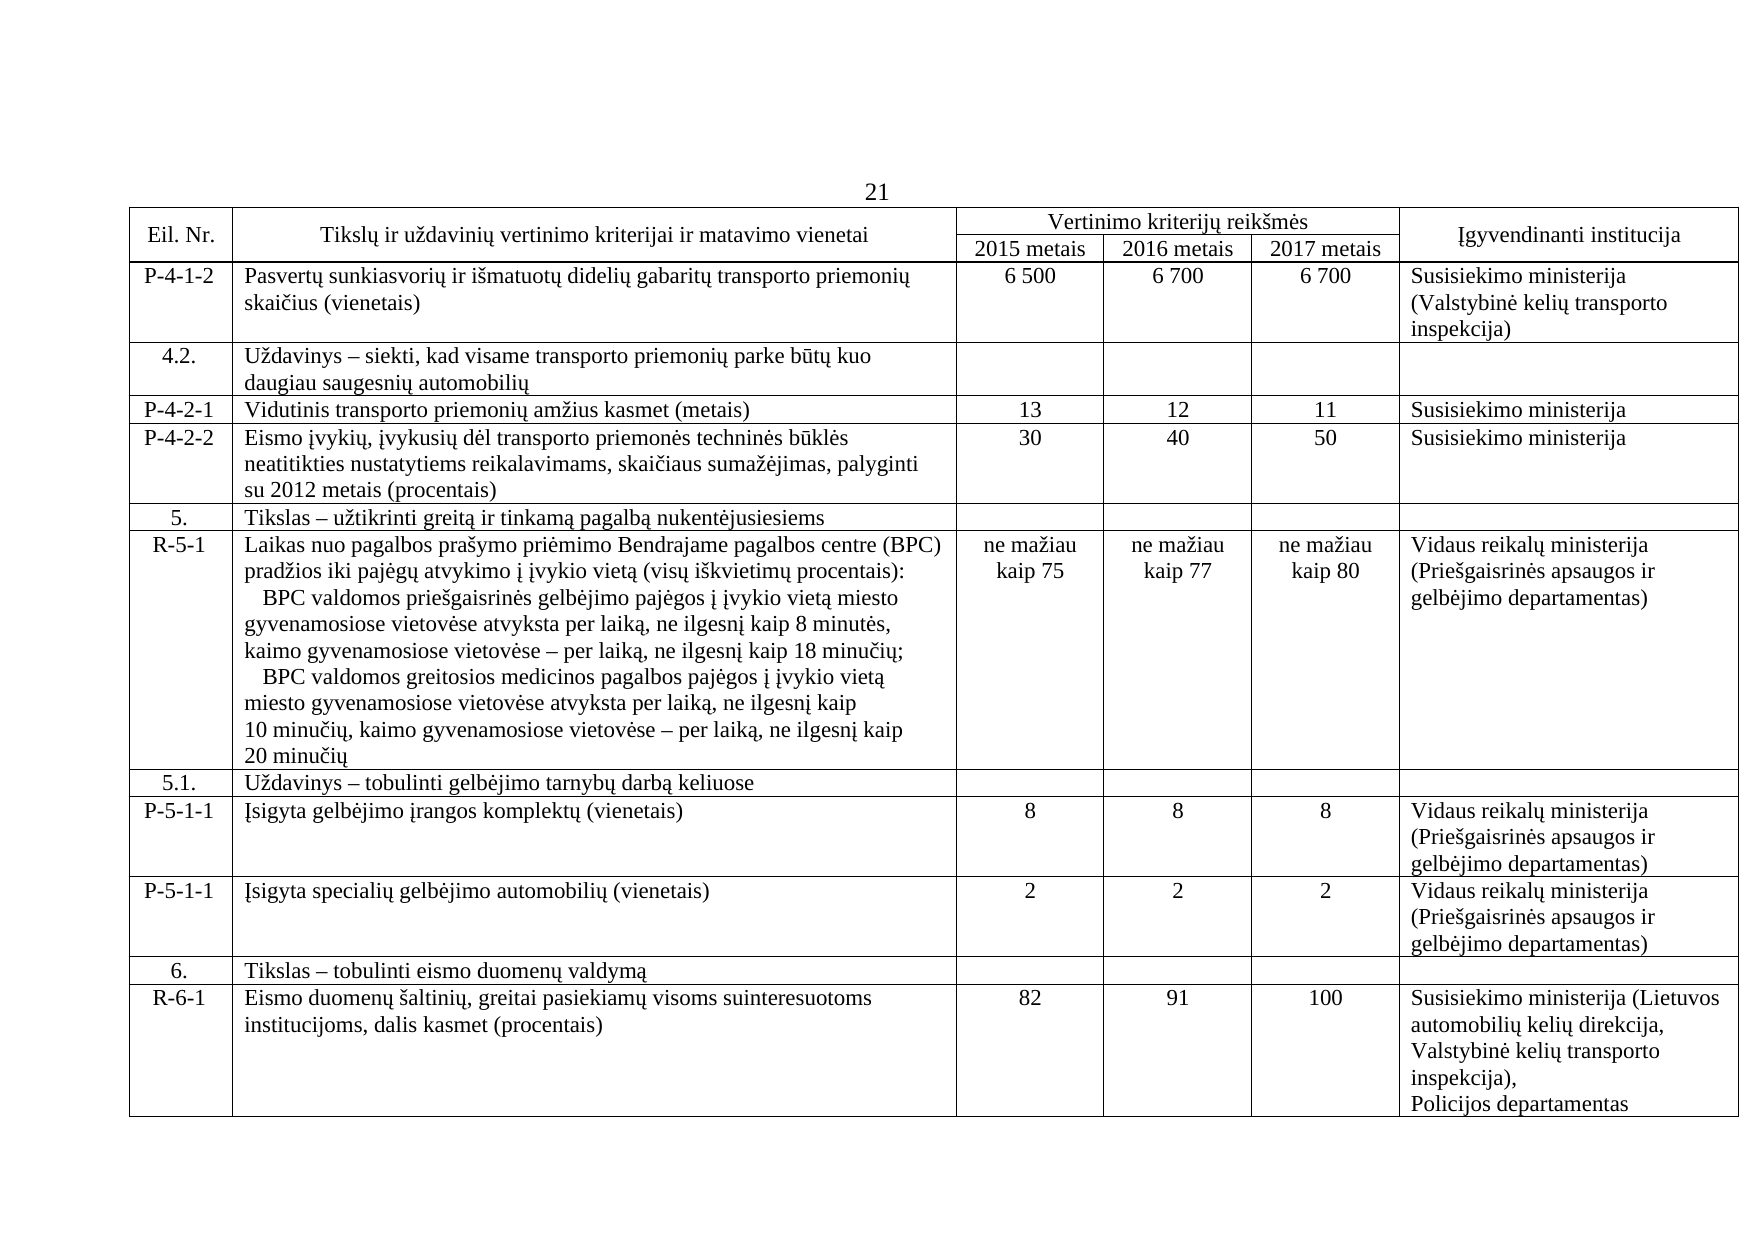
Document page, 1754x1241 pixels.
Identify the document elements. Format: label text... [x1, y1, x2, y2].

table_cell Pasvertų sunkiasvorių ir išmatuotų didelių gabaritų transporto priemonių skaičius (vienetais) [233, 263, 956, 342]
table_cell ne mažiau kaip 77 [1104, 531, 1251, 768]
table_header Eil. Nr. [130, 208, 232, 261]
table_cell P-5-1-1 [130, 877, 232, 956]
table_cell R-6-1 [130, 985, 232, 1116]
table_cell 2016 metais [1104, 235, 1251, 261]
table_cell [957, 343, 1103, 395]
table_cell 50 [1252, 424, 1399, 503]
table_cell 8 [1104, 797, 1251, 876]
table_cell Susisiekimo ministerija [1400, 396, 1738, 423]
table_cell [1252, 504, 1399, 530]
table_cell 6 700 [1104, 263, 1251, 342]
table_cell [1252, 770, 1399, 796]
table_cell 11 [1252, 396, 1399, 423]
table_cell Susisiekimo ministerija (Valstybinė kelių transporto inspekcija) [1400, 263, 1738, 342]
table_header Vertinimo kriterijų reikšmės [957, 208, 1399, 234]
table_cell [957, 504, 1103, 530]
table_cell [957, 770, 1103, 796]
table_cell Įsigyta specialių gelbėjimo automobilių (vienetais) [233, 877, 956, 956]
table_cell [957, 957, 1103, 983]
table_header Įgyvendinanti institucija [1400, 208, 1738, 261]
table_cell 4.2. [130, 343, 232, 395]
table_cell 6 700 [1252, 263, 1399, 342]
table_cell Tikslas – tobulinti eismo duomenų valdymą [233, 957, 956, 983]
table_cell P-4-1-2 [130, 263, 232, 342]
table_cell Uždavinys – siekti, kad visame transporto priemonių parke būtų kuo daugiau saugesnių automobilių [233, 343, 956, 395]
table_cell 6 500 [957, 263, 1103, 342]
table_cell Uždavinys – tobulinti gelbėjimo tarnybų darbą keliuose [233, 770, 956, 796]
table_cell 100 [1252, 985, 1399, 1116]
table_cell 2 [1252, 877, 1399, 956]
table_cell Susisiekimo ministerija (Lietuvos automobilių kelių direkcija, Valstybinė kelių transporto inspekcija), Policijos departamentas [1400, 985, 1738, 1116]
table_cell 2015 metais [957, 235, 1103, 261]
table_cell 5. [130, 504, 232, 530]
table_cell P-4-2-1 [130, 396, 232, 423]
table_cell P-5-1-1 [130, 797, 232, 876]
table_cell [1400, 957, 1738, 983]
table_cell 2 [1104, 877, 1251, 956]
table_cell Susisiekimo ministerija [1400, 424, 1738, 503]
table_cell [1104, 770, 1251, 796]
table_cell Vidutinis transporto priemonių amžius kasmet (metais) [233, 396, 956, 423]
table_cell 2017 metais [1252, 235, 1399, 261]
table_cell P-4-2-2 [130, 424, 232, 503]
table_cell Vidaus reikalų ministerija (Priešgaisrinės apsaugos ir gelbėjimo departamentas) [1400, 797, 1738, 876]
table_cell 12 [1104, 396, 1251, 423]
table_cell [1400, 770, 1738, 796]
table_header Tikslų ir uždavinių vertinimo kriterijai ir matavimo vienetai [233, 208, 956, 261]
table_cell 82 [957, 985, 1103, 1116]
table_cell 40 [1104, 424, 1251, 503]
table_cell [1252, 343, 1399, 395]
table_cell ne mažiau kaip 80 [1252, 531, 1399, 768]
table_cell Vidaus reikalų ministerija (Priešgaisrinės apsaugos ir gelbėjimo departamentas) [1400, 877, 1738, 956]
table_cell Laikas nuo pagalbos prašymo priėmimo Bendrajame pagalbos centre (BPC) pradžios iki pajėgų atvykimo į įvykio vietą (visų iškvietimų procentais): BPC valdomos priešgaisrinės gelbėjimo pajėgos į įvykio vietą miesto gyvenamosiose vietovėse atvyksta per laiką, ne ilgesnį kaip 8 minutės, kaimo gyvenamosiose vietovėse – per laiką, ne ilgesnį kaip 18 minučių; BPC valdomos greitosios medicinos pagalbos pajėgos į įvykio vietą miesto gyvenamosiose vietovėse atvyksta per laiką, ne ilgesnį kaip 10 minučių, kaimo gyvenamosiose vietovėse – per laiką, ne ilgesnį kaip 20 minučių [233, 531, 956, 768]
table_cell ne mažiau kaip 75 [957, 531, 1103, 768]
table_cell 8 [957, 797, 1103, 876]
table_cell [1104, 343, 1251, 395]
table_cell [1104, 504, 1251, 530]
table_cell 6. [130, 957, 232, 983]
table_cell [1400, 343, 1738, 395]
table_cell Vidaus reikalų ministerija (Priešgaisrinės apsaugos ir gelbėjimo departamentas) [1400, 531, 1738, 768]
table_cell 13 [957, 396, 1103, 423]
table_cell [1400, 504, 1738, 530]
table_cell Eismo duomenų šaltinių, greitai pasiekiamų visoms suinteresuotoms institucijoms, dalis kasmet (procentais) [233, 985, 956, 1116]
table_cell 5.1. [130, 770, 232, 796]
table_cell R-5-1 [130, 531, 232, 768]
table_cell [1104, 957, 1251, 983]
table_cell 91 [1104, 985, 1251, 1116]
table_cell 30 [957, 424, 1103, 503]
table_cell Eismo įvykių, įvykusių dėl transporto priemonės techninės būklės neatitikties nustatytiems reikalavimams, skaičiaus sumažėjimas, palyginti su 2012 metais (procentais) [233, 424, 956, 503]
table_cell 8 [1252, 797, 1399, 876]
table_cell Įsigyta gelbėjimo įrangos komplektų (vienetais) [233, 797, 956, 876]
table_cell [1252, 957, 1399, 983]
table_cell Tikslas – užtikrinti greitą ir tinkamą pagalbą nukentėjusiesiems [233, 504, 956, 530]
table_cell 2 [957, 877, 1103, 956]
